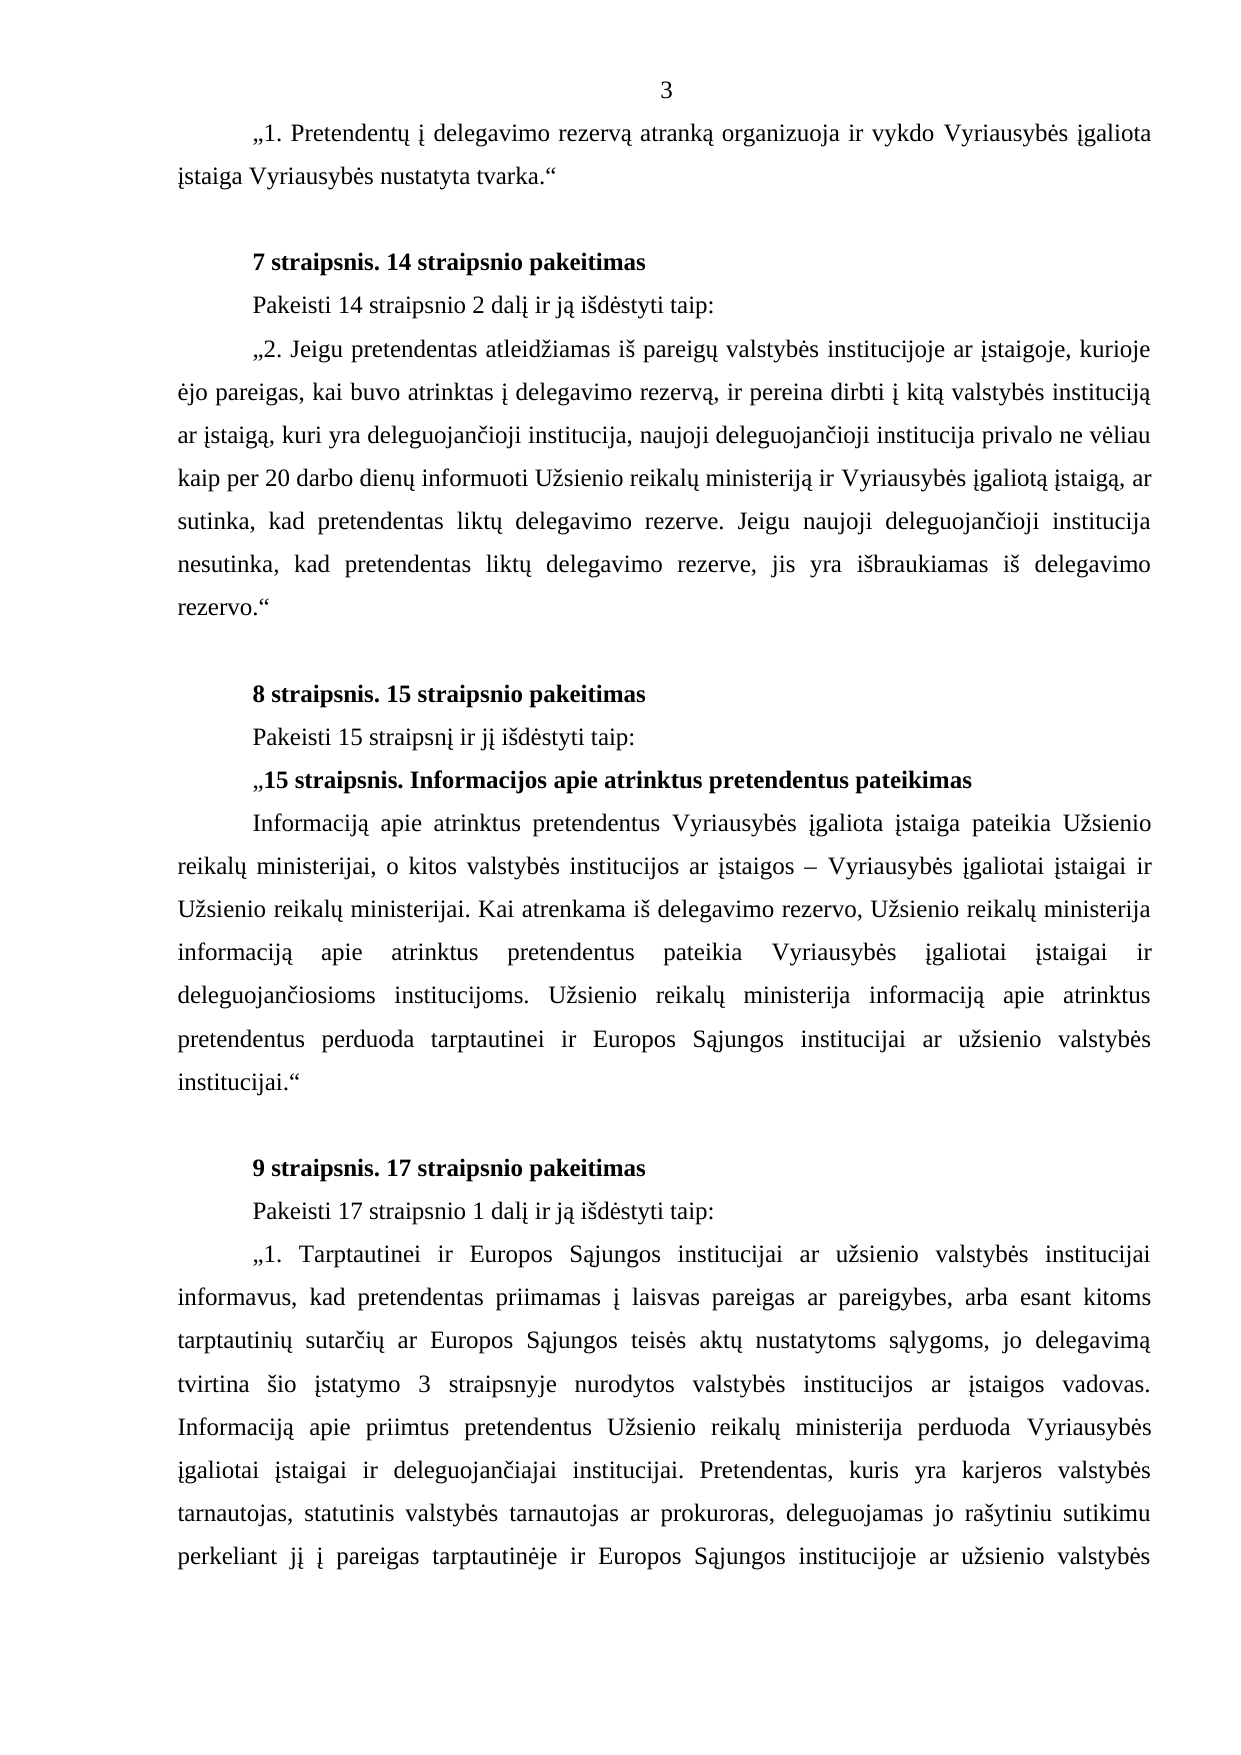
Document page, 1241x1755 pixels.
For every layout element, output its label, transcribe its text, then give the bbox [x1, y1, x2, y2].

text „1. Pretendentų į delegavimo rezervą atranką organizuoja ir vykdo Vyriausybės įgaliota įstaiga Vyriausybės nustatyta tvarka.“ [177, 118, 1152, 190]
text Pakeisti 17 straipsnio 1 dalį ir ją išdėstyti taip: [177, 1196, 1152, 1225]
text Pakeisti 14 straipsnio 2 dalį ir ją išdėstyti taip: [177, 291, 1152, 319]
text 8 straipsnis. 15 straipsnio pakeitimas [177, 679, 1152, 707]
text 9 straipsnis. 17 straipsnio pakeitimas [177, 1153, 1152, 1182]
text Informaciją apie atrinktus pretendentus Vyriausybės įgaliota įstaiga pateikia Užsienio reikalų ministerijai, o kitos valstybės institucijos ar įstaigos – Vyriausybės įgaliotai įstaigai ir Užsienio reikalų ministerijai. Kai atrenkama iš delegavimo rezervo, Užsienio reikalų ministerija informaciją apie atrinktus pretendentus pateikia Vyriausybės įgaliotai įstaigai ir deleguojančiosioms institucijoms. Užsienio reikalų ministerija informaciją apie atrinktus pretendentus perduoda tarptautinei ir Europos Sąjungos institucijai ar užsienio valstybės institucijai.“ [177, 808, 1152, 1096]
text „15 straipsnis. Informacijos apie atrinktus pretendentus pateikimas [177, 765, 1152, 794]
text 7 straipsnis. 14 straipsnio pakeitimas [177, 247, 1152, 276]
text Pakeisti 15 straipsnį ir jį išdėstyti taip: [177, 722, 1152, 751]
text „1. Tarptautinei ir Europos Sąjungos institucijai ar užsienio valstybės institucijai informavus, kad pretendentas priimamas į laisvas pareigas ar pareigybes, arba esant kitoms tarptautinių sutarčių ar Europos Sąjungos teisės aktų nustatytoms sąlygoms, jo delegavimą tvirtina šio įstatymo 3 straipsnyje nurodytos valstybės institucijos ar įstaigos vadovas. Informaciją apie priimtus pretendentus Užsienio reikalų ministerija perduoda Vyriausybės įgaliotai įstaigai ir deleguojančiajai institucijai. Pretendentas, kuris yra karjeros valstybės tarnautojas, statutinis valstybės tarnautojas ar prokuroras, deleguojamas jo rašytiniu sutikimu perkeliant jį į pareigas tarptautinėje ir Europos Sąjungos institucijoje ar užsienio valstybės [177, 1239, 1152, 1570]
text „2. Jeigu pretendentas atleidžiamas iš pareigų valstybės institucijoje ar įstaigoje, kurioje ėjo pareigas, kai buvo atrinktas į delegavimo rezervą, ir pereina dirbti į kitą valstybės instituciją ar įstaigą, kuri yra deleguojančioji institucija, naujoji deleguojančioji institucija privalo ne vėliau kaip per 20 darbo dienų informuoti Užsienio reikalų ministeriją ir Vyriausybės įgaliotą įstaigą, ar sutinka, kad pretendentas liktų delegavimo rezerve. Jeigu naujoji deleguojančioji institucija nesutinka, kad pretendentas liktų delegavimo rezerve, jis yra išbraukiamas iš delegavimo rezervo.“ [177, 334, 1152, 621]
